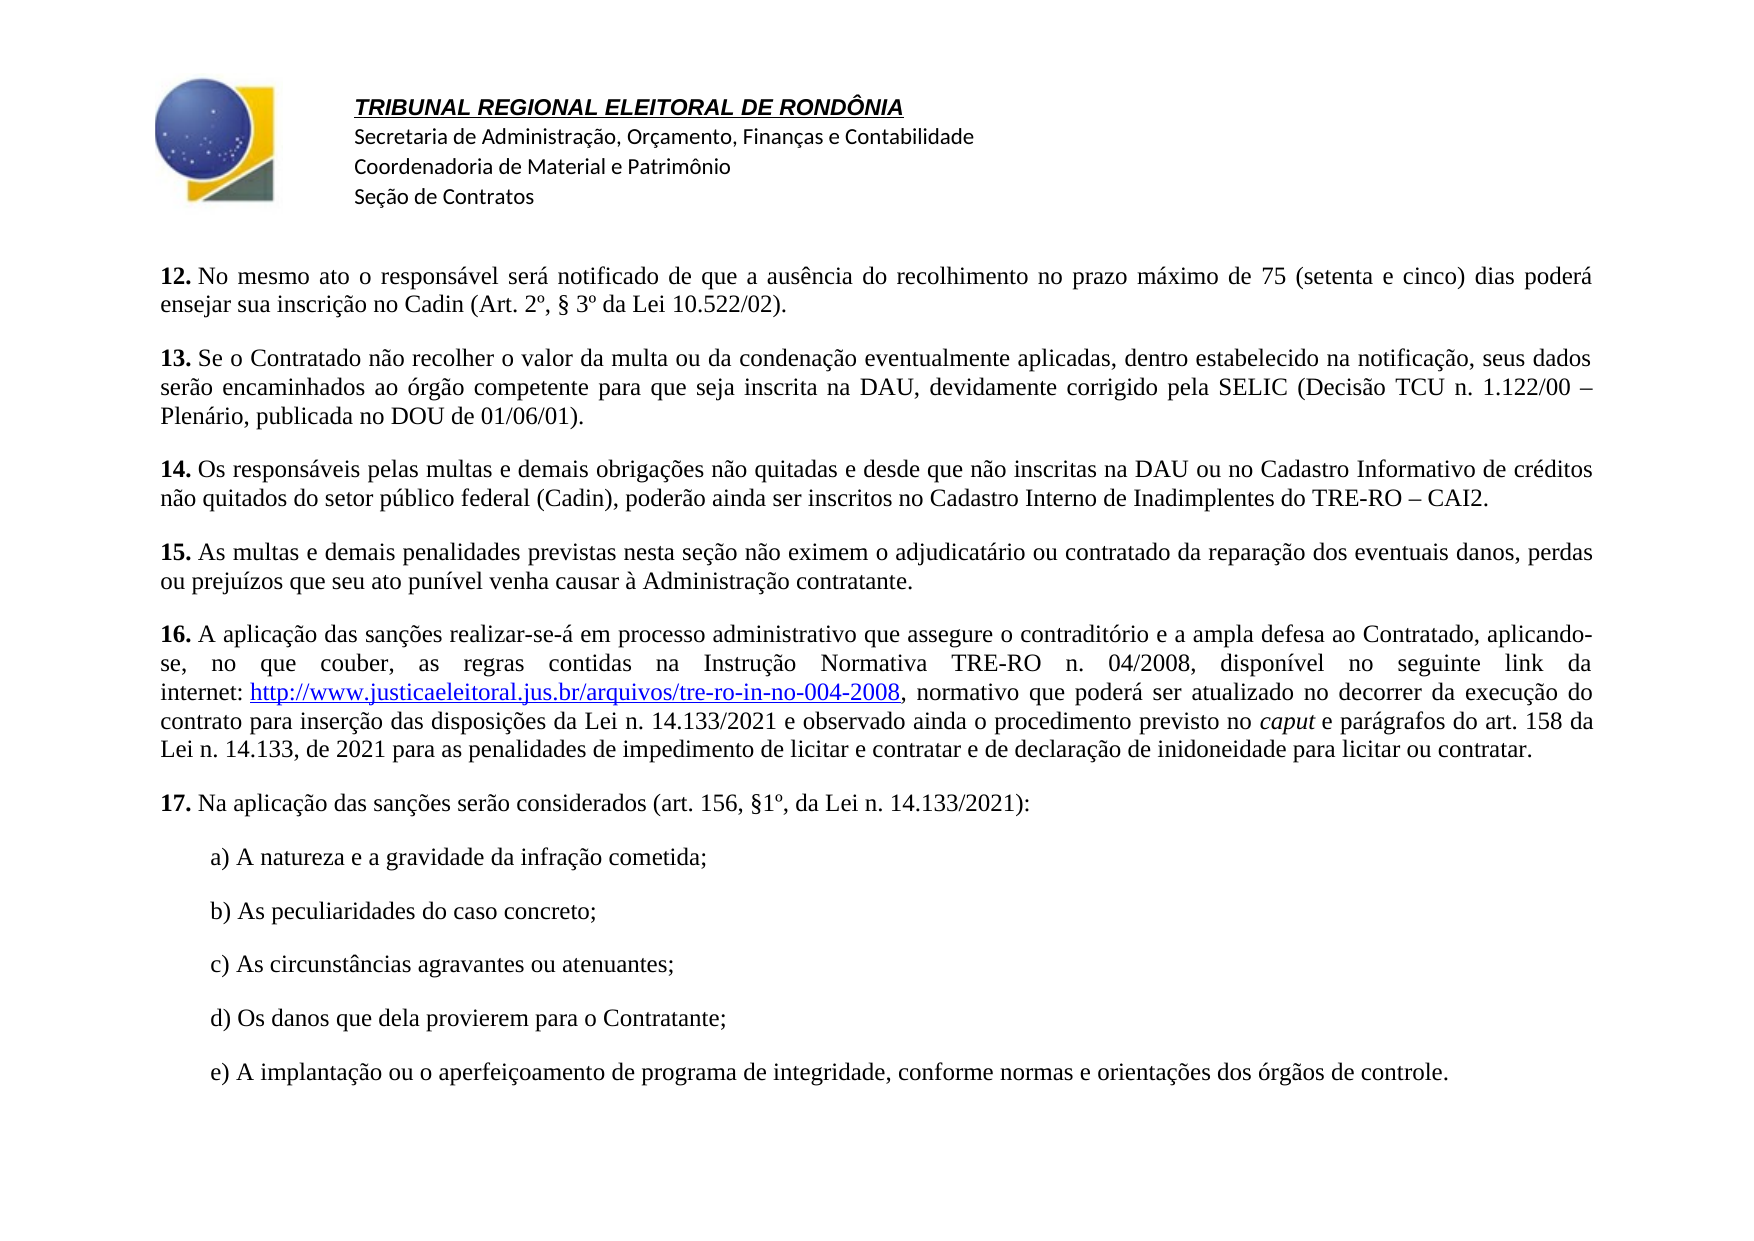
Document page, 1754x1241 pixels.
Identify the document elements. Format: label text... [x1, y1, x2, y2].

text b) As peculiaridades do caso concreto; [210, 896, 1594, 924]
text 13. Se o Contratado não recolher o valor da multa ou da condenação eventualmente aplicadas, dentro estabelecido na notificação, seus dados serão encaminhados ao órgão competente para que seja inscrita na DAU, devidamente corrigido pela SELIC (Decisão TCU n. 1.122/00 – Plenário, publicada no DOU de 01/06/01). [160, 343, 1594, 429]
text 12. No mesmo ato o responsável será notificado de que a ausência do recolhimento no prazo máximo de 75 (setenta e cinco) dias poderá ensejar sua inscrição no Cadin (Art. 2º, § 3º da Lei 10.522/02). [160, 261, 1594, 318]
text 16. A aplicação das sanções realizar-se-á em processo administrativo que assegure o contraditório e a ampla defesa ao Contratado, aplicando-se, no que couber, as regras contidas na Instrução Normativa TRE-RO n. 04/2008, disponível no seguinte link da internet: http://www.justicaeleitoral.jus.br/arquivos/tre-ro-in-no-004-2008, normativo que poderá ser atualizado no decorrer da execução do contrato para inserção das disposições da Lei n. 14.133/2021 e observado ainda o procedimento previsto no caput e parágrafos do art. 158 da Lei n. 14.133, de 2021 para as penalidades de impedimento de licitar e contratar e de declaração de inidoneidade para licitar ou contratar. [160, 619, 1594, 763]
text 15. As multas e demais penalidades previstas nesta seção não eximem o adjudicatário ou contratado da reparação dos eventuais danos, perdas ou prejuízos que seu ato punível venha causar à Administração contratante. [160, 537, 1594, 594]
text a) A natureza e a gravidade da infração cometida; [210, 842, 1594, 871]
text 17. Na aplicação das sanções serão considerados (art. 156, §1º, da Lei n. 14.133/2021): [160, 788, 1594, 817]
text c) As circunstâncias agravantes ou atenuantes; [210, 949, 1594, 978]
text e) A implantação ou o aperfeiçoamento de programa de integridade, conforme normas e orientações dos órgãos de controle. [210, 1057, 1594, 1086]
text 14. Os responsáveis pelas multas e demais obrigações não quitadas e desde que não inscritas na DAU ou no Cadastro Informativo de créditos não quitados do setor público federal (Cadin), poderão ainda ser inscritos no Cadastro Interno de Inadimplentes do TRE-RO – CAI2. [160, 454, 1594, 512]
text d) Os danos que dela provierem para o Contratante; [210, 1003, 1594, 1032]
